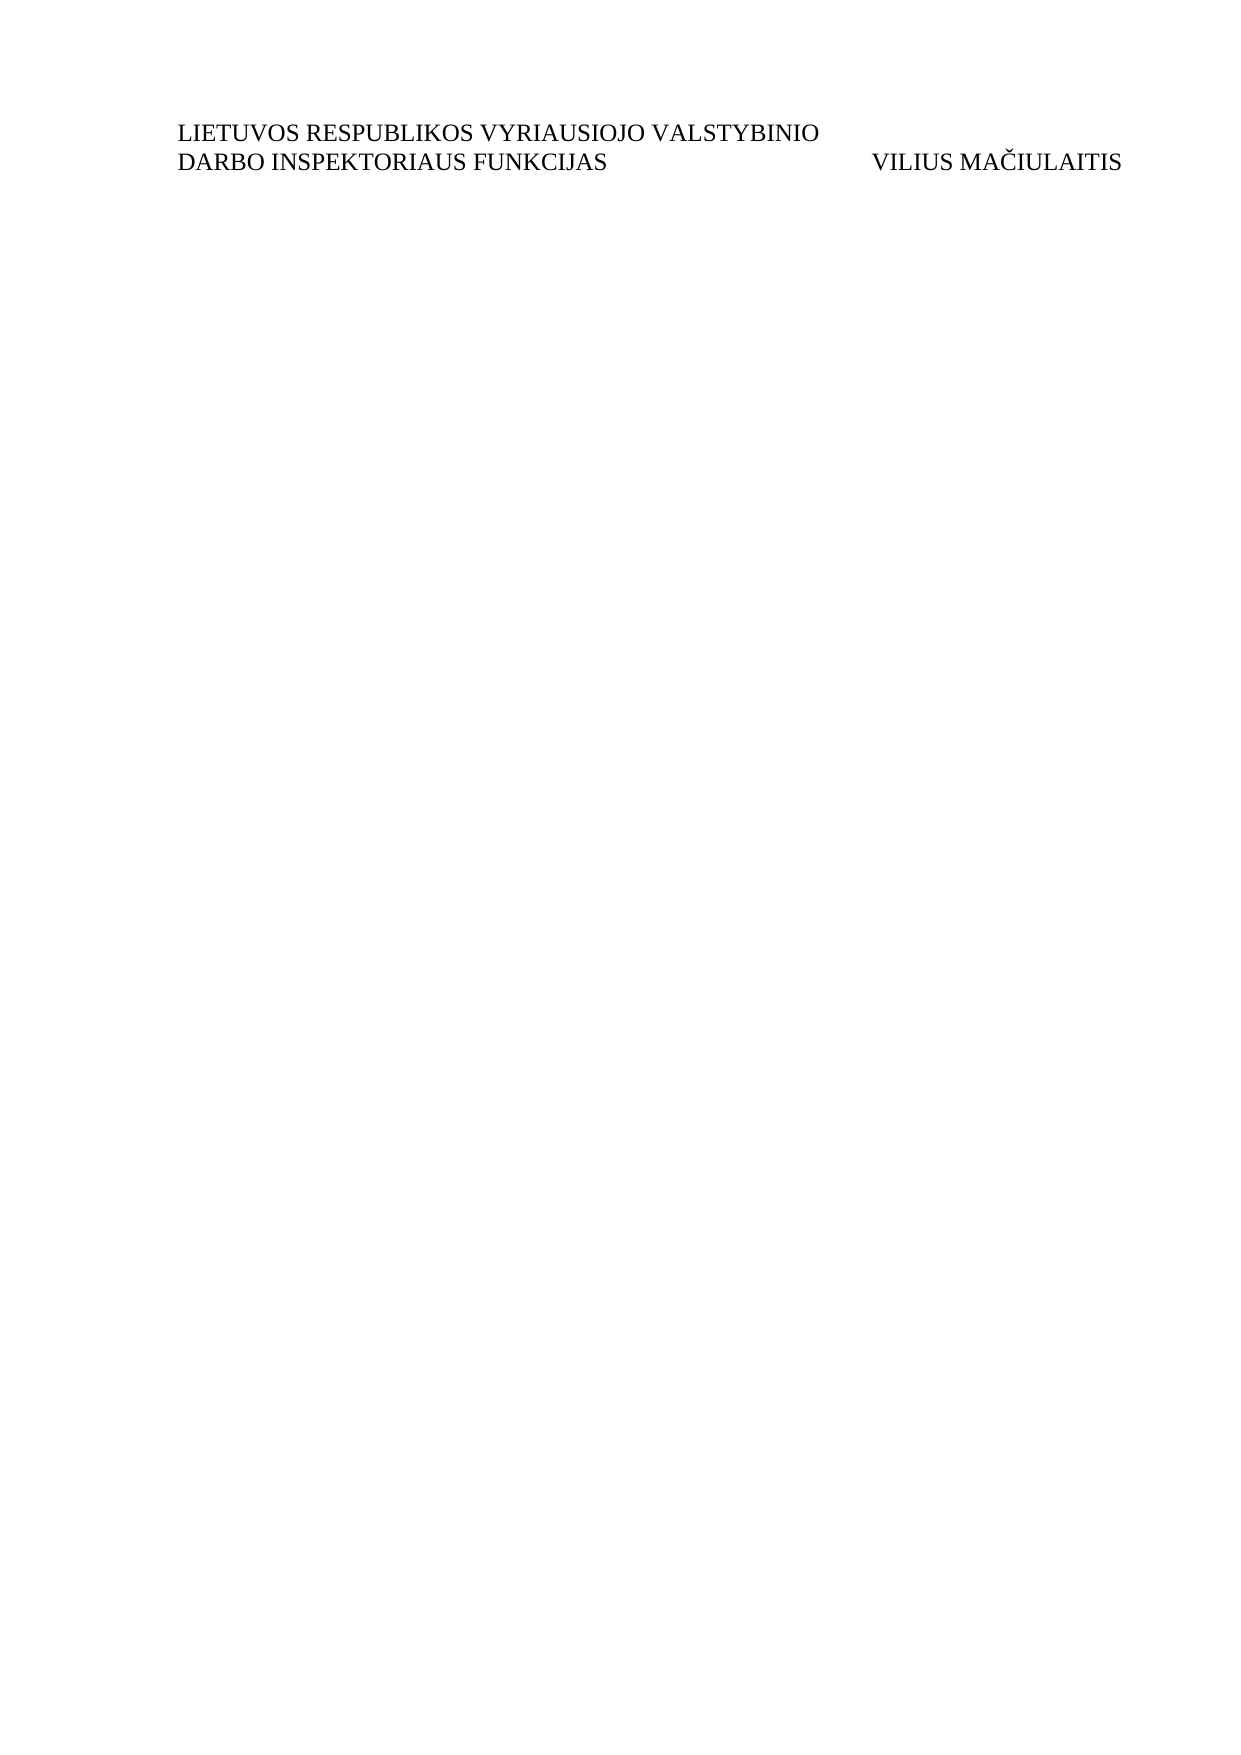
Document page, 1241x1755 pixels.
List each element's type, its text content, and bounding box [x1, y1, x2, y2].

text darbo inspektoriaus funkcijas Vilius Mačiulaitis [177, 147, 1122, 176]
text Lietuvos Respublikos vyriausiojo valstybinio [177, 118, 1122, 147]
